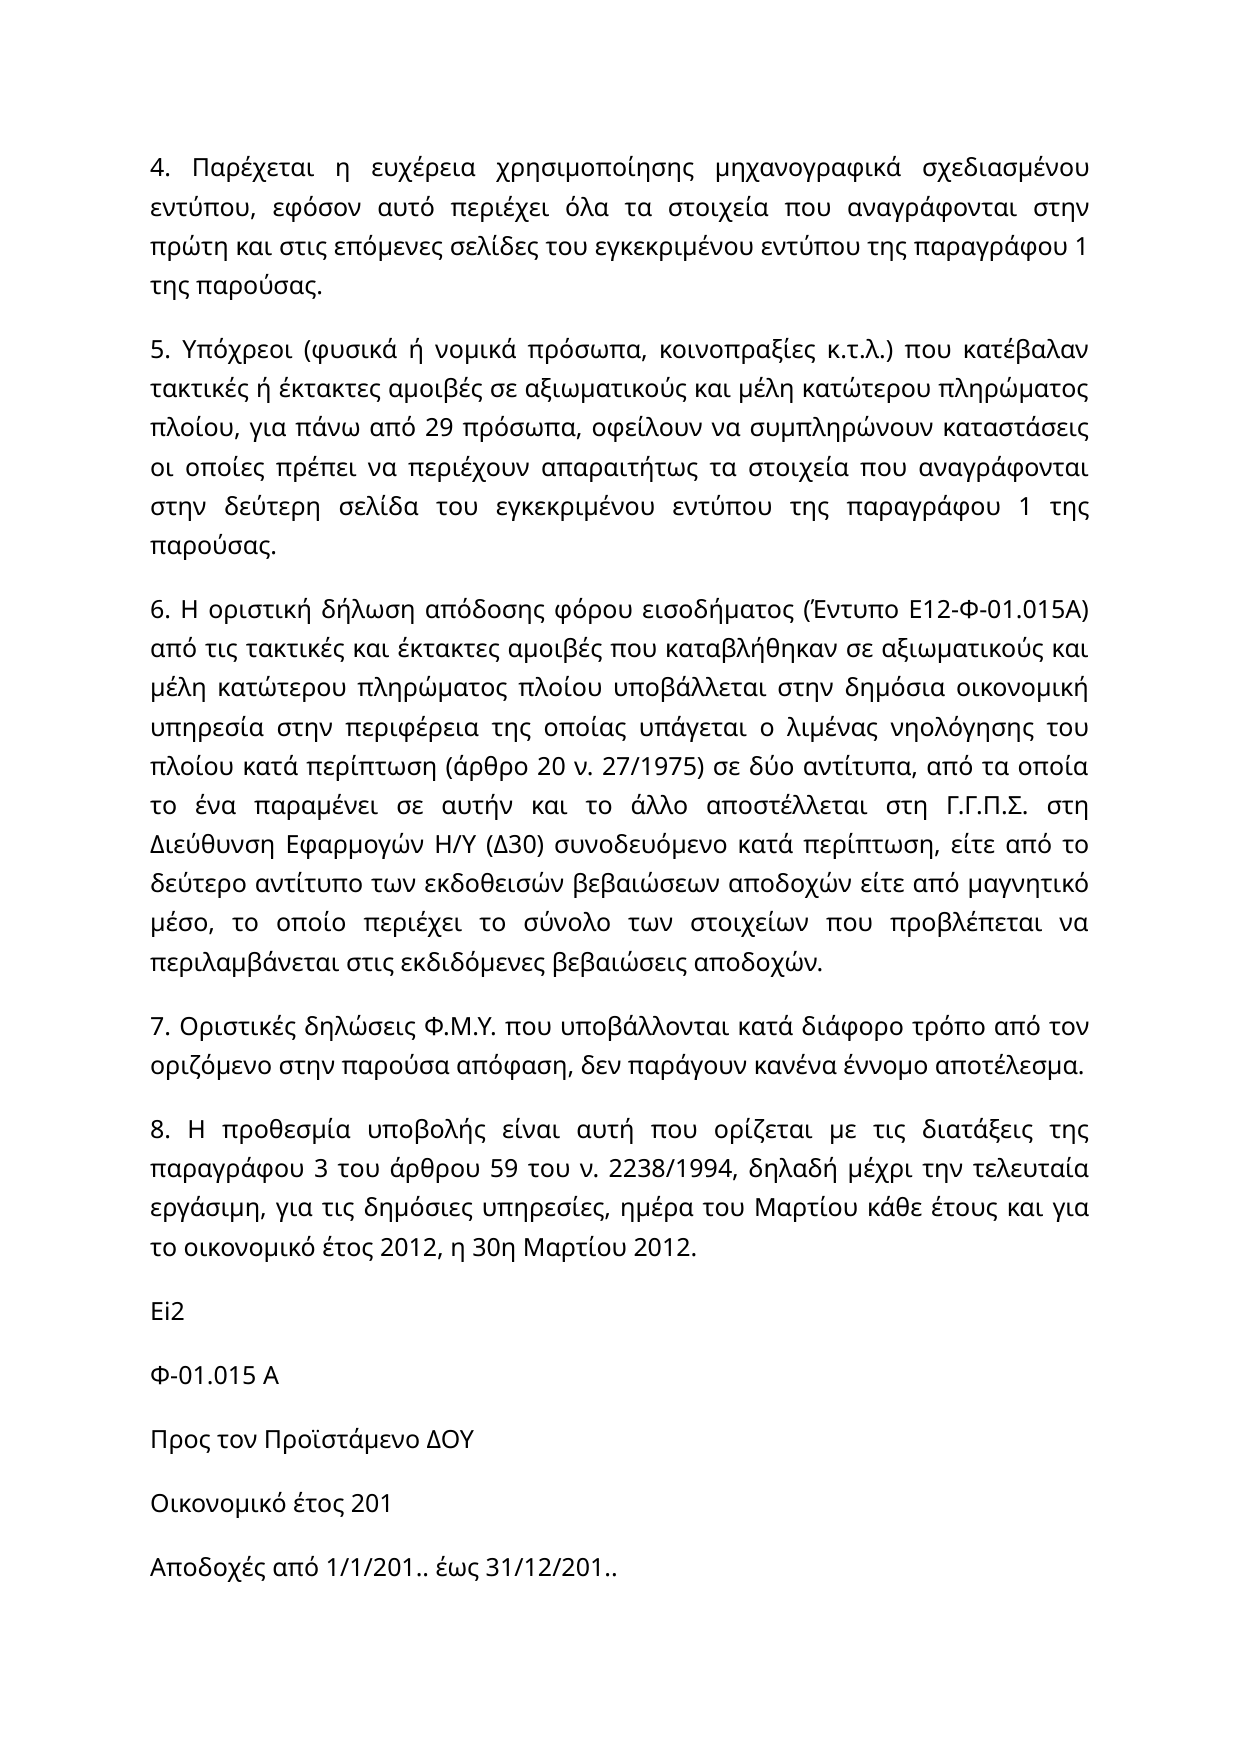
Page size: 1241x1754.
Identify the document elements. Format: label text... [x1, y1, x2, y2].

text 8. Η προθεσμία υποβολής είναι αυτή που ορίζεται με τις διατάξεις της παραγράφου 3 του άρθρου 59 του ν. 2238/1994, δηλαδή μέχρι την τελευταία εργάσιμη, για τις δημόσιες υπηρεσίες, ημέρα του Μαρτίου κάθε έτους και για το οικονομικό έτος 2012, η 30η Μαρτίου 2012. [150, 1112, 1090, 1263]
text Αποδοχές από 1/1/201.. έως 31/12/201.. [150, 1550, 1090, 1584]
text Φ-01.015 A [150, 1357, 1090, 1392]
text Οικονομικό έτος 201 [150, 1486, 1090, 1520]
text 6. Η οριστική δήλωση απόδοσης φόρου εισοδήματος (Έντυπο Ε12-Φ-01.015Α) από τις τακτικές και έκτακτες αμοιβές που καταβλήθηκαν σε αξιωματικούς και μέλη κατώτερου πληρώματος πλοίου υποβάλλεται στην δημόσια οικονομική υπηρεσία στην περιφέρεια της οποίας υπάγεται ο λιμένας νηολόγησης του πλοίου κατά περίπτωση (άρθρο 20 ν. 27/1975) σε δύο αντίτυπα, από τα οποία το ένα παραμένει σε αυτήν και το άλλο αποστέλλεται στη Γ.Γ.Π.Σ. στη Διεύθυνση Εφαρμογών Η/Υ (Δ30) συνοδευόμενο κατά περίπτωση, είτε από το δεύτερο αντίτυπο των εκδοθεισών βεβαιώσεων αποδοχών είτε από μαγνητικό μέσο, το οποίο περιέχει το σύνολο των στοιχείων που προβλέπεται να περιλαμβάνεται στις εκδιδόμενες βεβαιώσεις αποδοχών. [150, 592, 1090, 978]
text 7. Οριστικές δηλώσεις Φ.Μ.Υ. που υποβάλλονται κατά διάφορο τρόπο από τον οριζόμενο στην παρούσα απόφαση, δεν παράγουν κανένα έννομο αποτέλεσμα. [150, 1008, 1090, 1082]
text 4. Παρέχεται η ευχέρεια χρησιμοποίησης μηχανογραφικά σχεδιασμένου εντύπου, εφόσον αυτό περιέχει όλα τα στοιχεία που αναγράφονται στην πρώτη και στις επόμενες σελίδες του εγκεκριμένου εντύπου της παραγράφου 1 της παρούσας. [150, 150, 1090, 302]
text Προς τον Προϊστάμενο ΔΟΥ [150, 1422, 1090, 1456]
text Ei2 [150, 1293, 1090, 1327]
text 5. Υπόχρεοι (φυσικά ή νομικά πρόσωπα, κοινοπραξίες κ.τ.λ.) που κατέβαλαν τακτικές ή έκτακτες αμοιβές σε αξιωματικούς και μέλη κατώτερου πληρώματος πλοίου, για πάνω από 29 πρόσωπα, οφείλουν να συμπληρώνουν καταστάσεις οι οποίες πρέπει να περιέχουν απαραιτήτως τα στοιχεία που αναγράφονται στην δεύτερη σελίδα του εγκεκριμένου εντύπου της παραγράφου 1 της παρούσας. [150, 332, 1090, 562]
